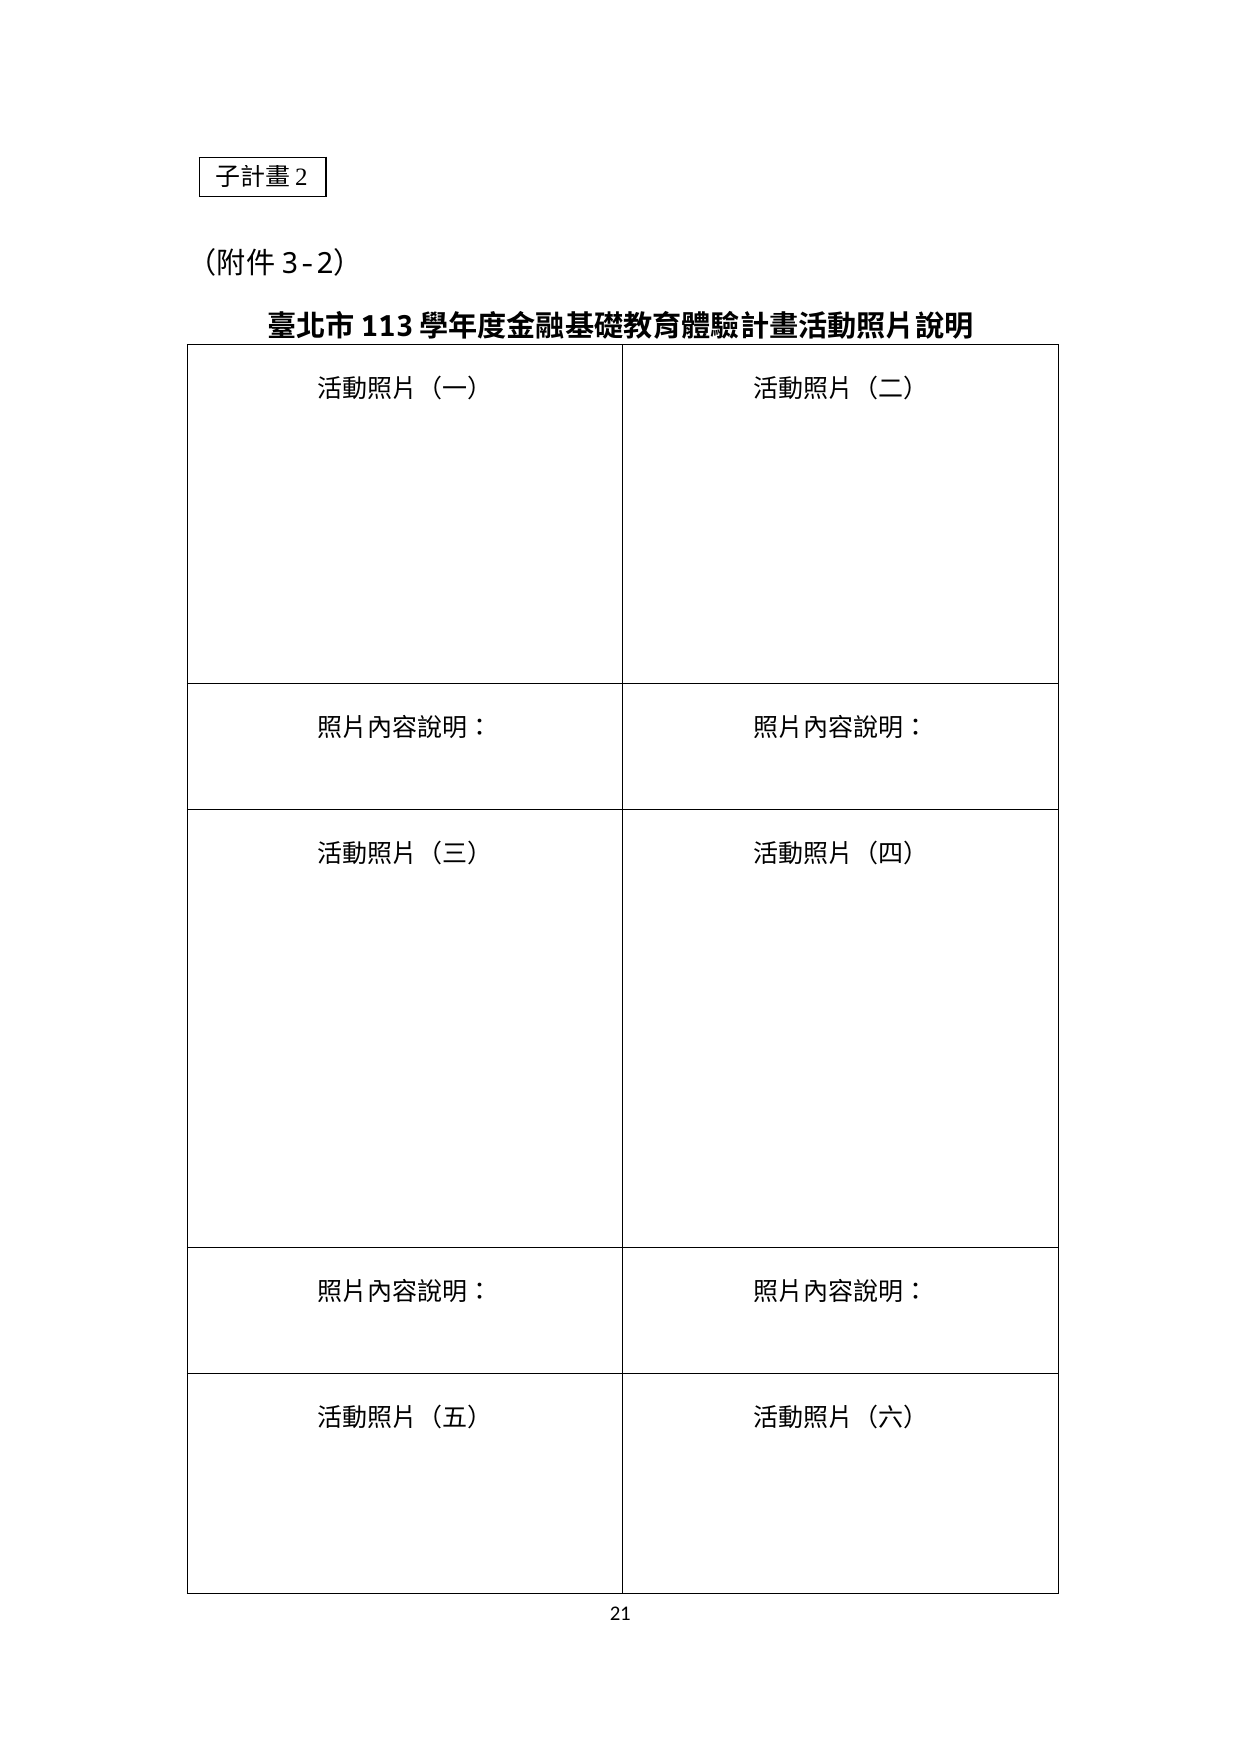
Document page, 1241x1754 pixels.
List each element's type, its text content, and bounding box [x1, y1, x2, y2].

table_cell 活動照片（三） [188, 810, 622, 1247]
table_header 活動照片（一） [188, 345, 622, 682]
text 子計畫2 [215, 166, 310, 188]
table_header 活動照片（二） [623, 345, 1058, 682]
text 臺北市113學年度金融基礎教育體驗計畫活動照片說明 [187, 282, 1053, 344]
text （附件3-2） [187, 219, 1053, 282]
table_cell 照片內容說明： [188, 1248, 622, 1373]
table_cell 照片內容說明： [623, 684, 1058, 808]
table_cell 活動照片（六） [623, 1374, 1058, 1593]
table_cell 活動照片（五） [188, 1374, 622, 1593]
table_cell 照片內容說明： [188, 684, 622, 808]
table_cell 照片內容說明： [623, 1248, 1058, 1373]
table_cell 活動照片（四） [623, 810, 1058, 1247]
